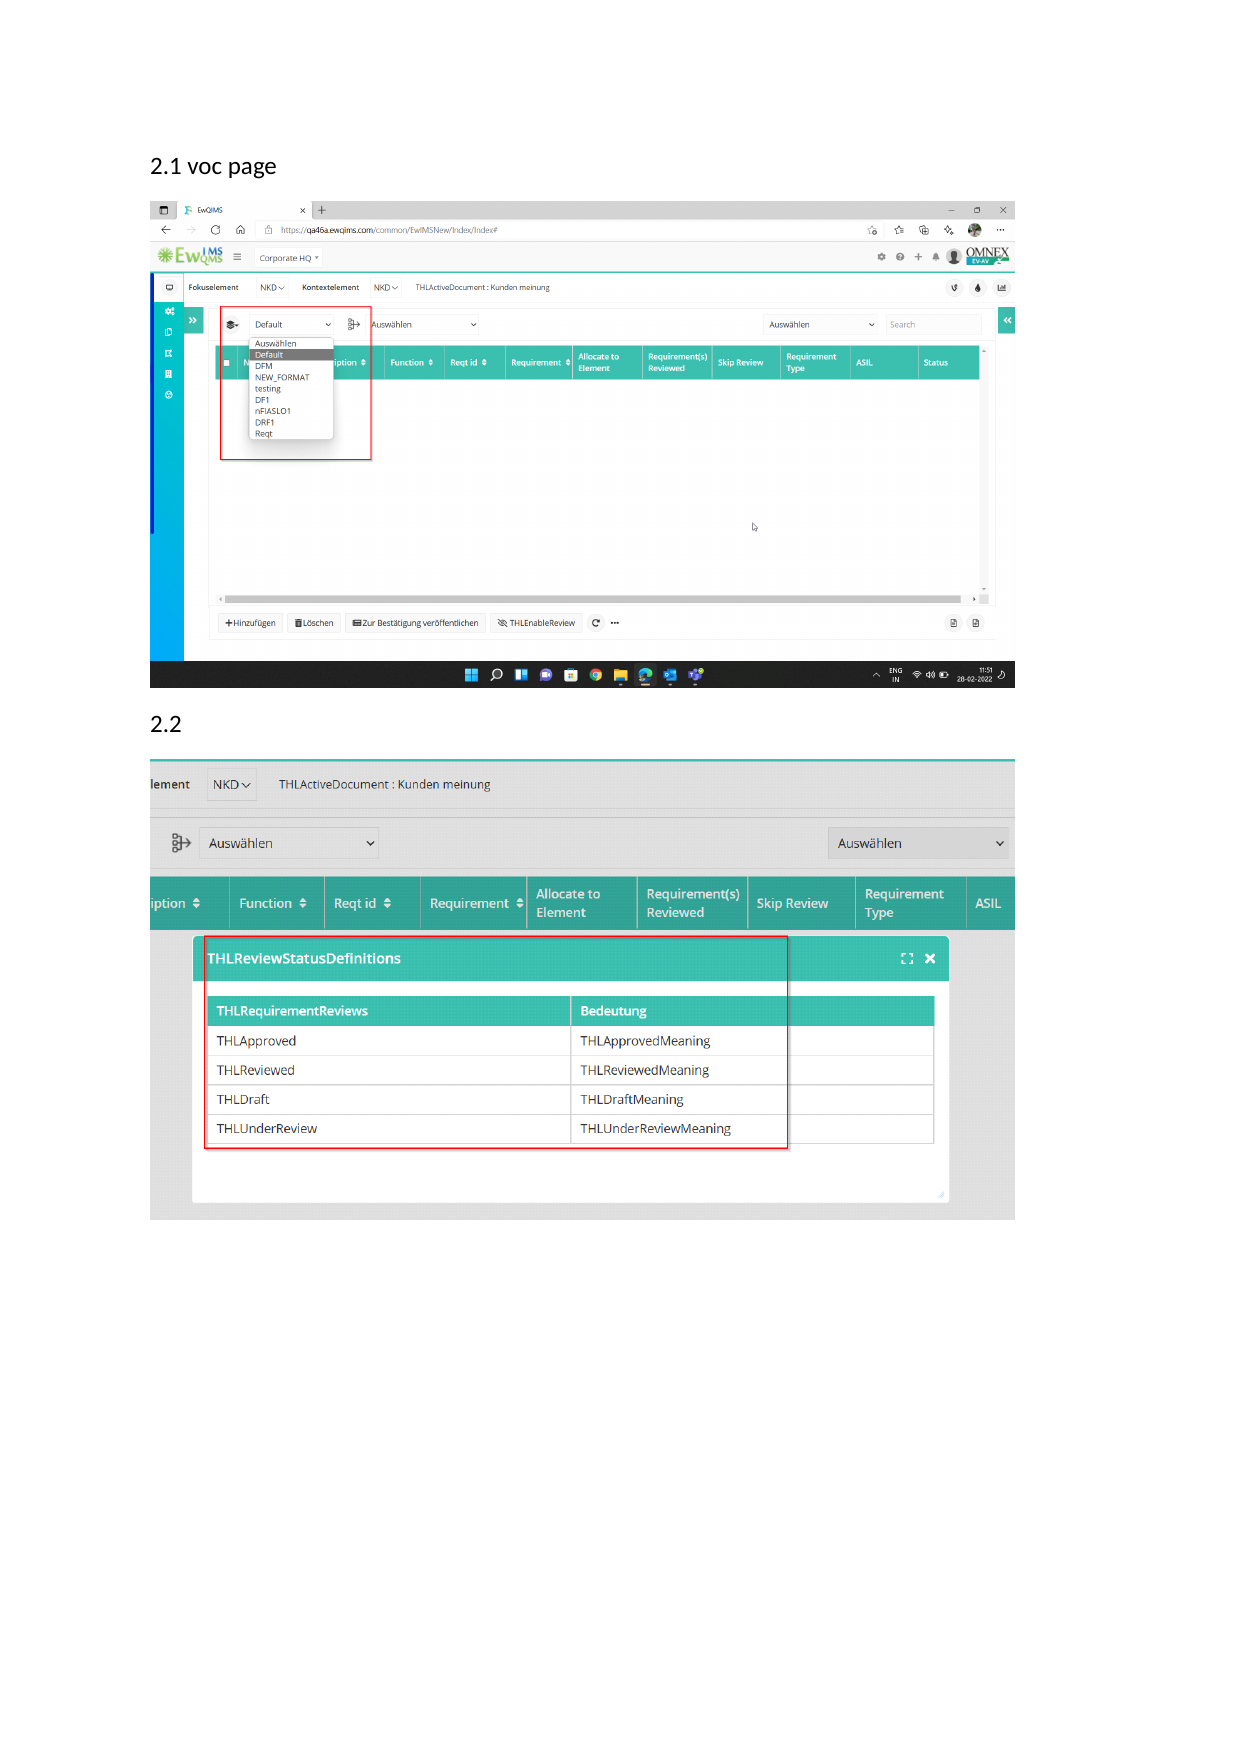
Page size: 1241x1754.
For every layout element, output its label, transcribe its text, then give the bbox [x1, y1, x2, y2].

text 2.2 [150, 708, 1090, 739]
text 2.1 voc page [150, 150, 1090, 181]
